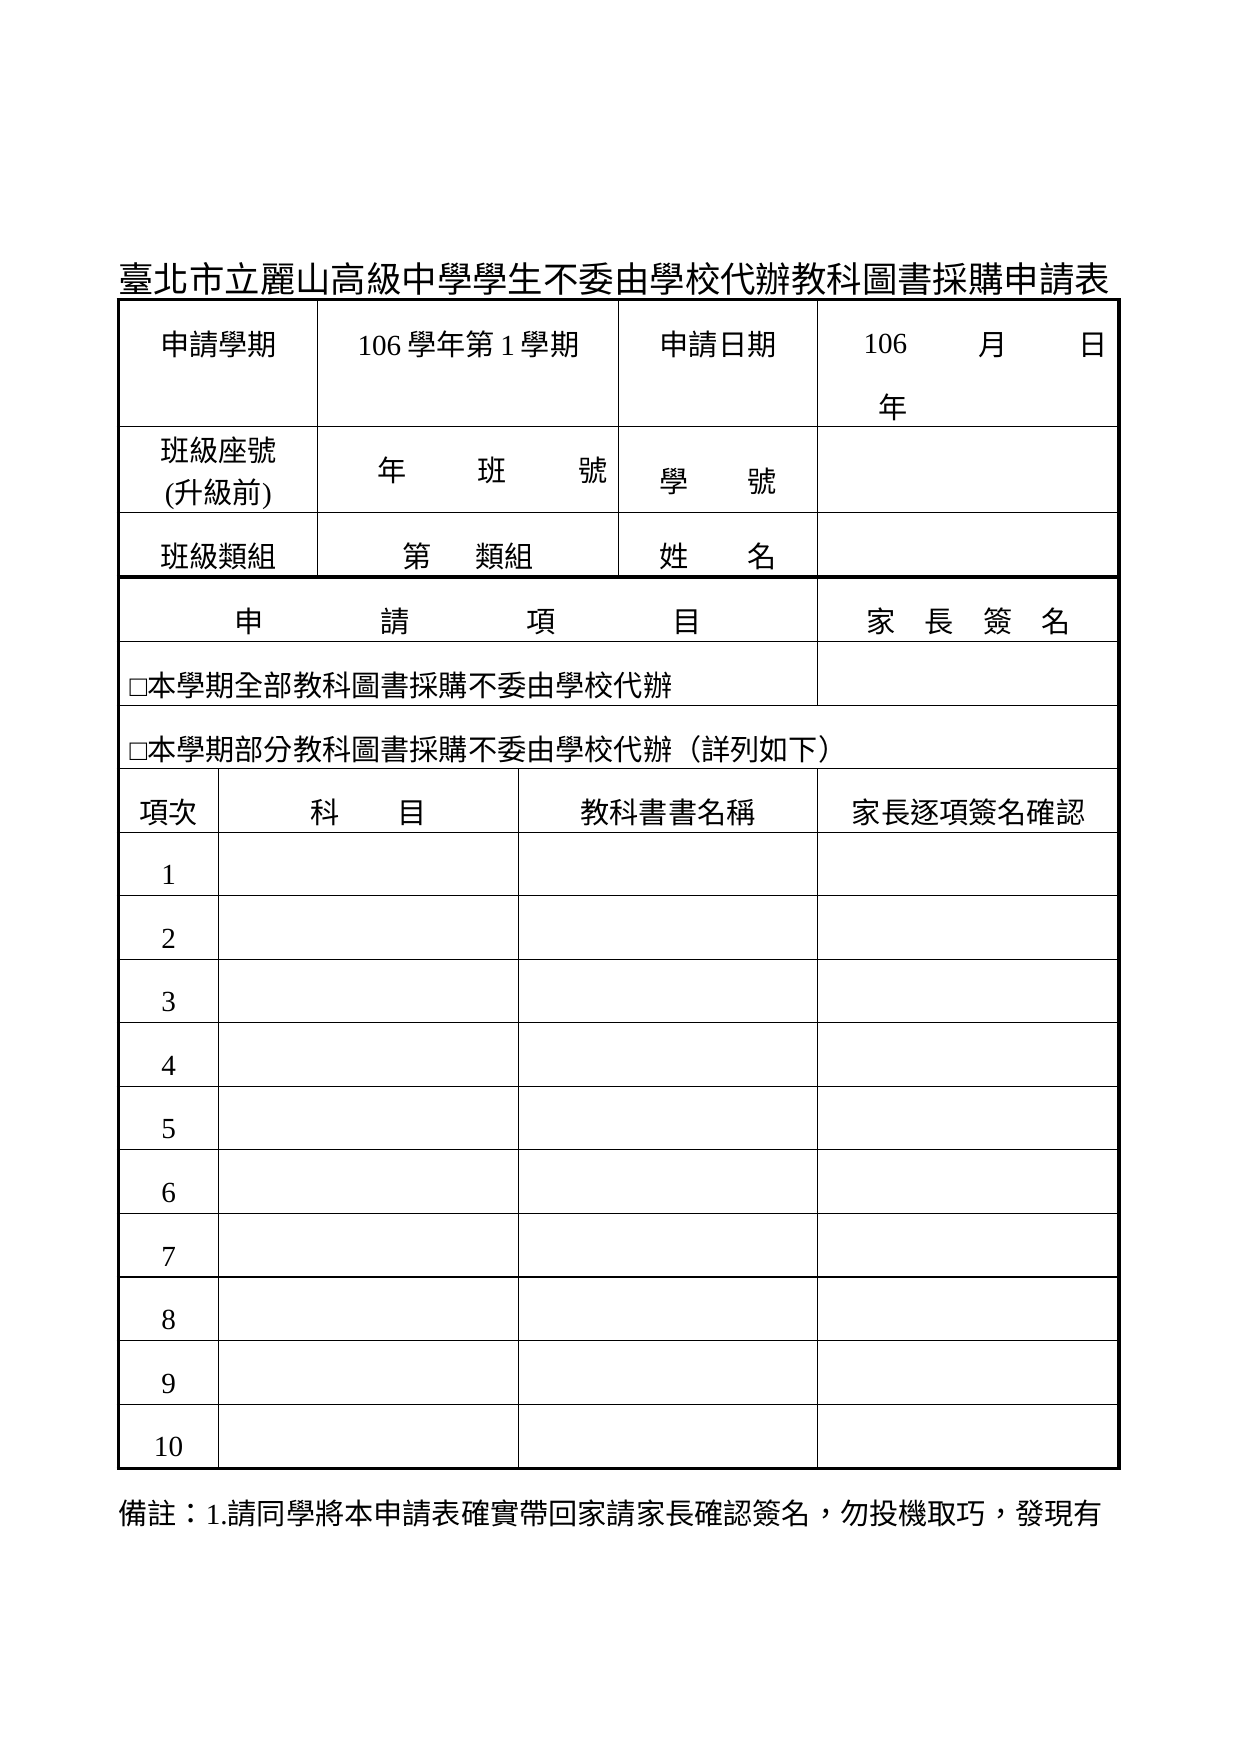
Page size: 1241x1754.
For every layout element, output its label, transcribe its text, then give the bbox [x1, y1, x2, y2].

table_cell 班級座號 (升級前) [120, 427, 317, 512]
table_cell 班 [418, 427, 518, 512]
table_header 申請日期 [619, 301, 817, 426]
table_cell [219, 1087, 518, 1149]
table_cell [219, 1405, 518, 1467]
table_cell [219, 1214, 518, 1276]
table_cell 5 [120, 1087, 218, 1149]
table_cell [818, 427, 1117, 512]
table_cell 科 目 [219, 769, 518, 832]
table_cell [818, 1087, 1117, 1149]
table_cell [519, 1278, 817, 1340]
table_cell [519, 833, 817, 895]
table_cell [818, 1405, 1117, 1467]
table_header 106學年第1學期 [318, 301, 618, 426]
table_cell [818, 1341, 1117, 1403]
table_header 申請學期 [120, 301, 317, 426]
table_cell 年 [318, 427, 418, 512]
table_cell [219, 1023, 518, 1086]
table_cell [519, 1023, 817, 1086]
table_cell [219, 1341, 518, 1403]
table_cell 7 [120, 1214, 218, 1276]
table_cell [818, 513, 1117, 575]
table_cell 姓 名 [619, 513, 817, 575]
table_cell 號 [518, 427, 618, 512]
table_cell 8 [120, 1278, 218, 1340]
table_cell □本學期部分教科圖書採購不委由學校代辦（詳列如下） [120, 706, 1117, 768]
table_cell [519, 1341, 817, 1403]
table_cell [818, 642, 1117, 704]
table_cell [219, 1278, 518, 1340]
table_cell 申 請 項 目 [120, 579, 817, 641]
table_header 日 [1018, 301, 1117, 426]
table_cell 3 [120, 960, 218, 1022]
table_cell 第 類組 [318, 513, 618, 575]
table_cell 學 號 [619, 427, 817, 512]
table_cell [818, 896, 1117, 959]
table_cell 項次 [120, 769, 218, 832]
table_header 106年 [818, 301, 918, 426]
table_cell [519, 1214, 817, 1276]
table_cell 6 [120, 1150, 218, 1213]
table_cell [818, 1150, 1117, 1213]
text 臺北市立麗山高級中學學生不委由學校代辦教科圖書採購申請表 [118, 236, 1122, 298]
table_cell [219, 896, 518, 959]
table_cell [818, 833, 1117, 895]
table_cell [818, 1023, 1117, 1086]
table_header 月 [918, 301, 1018, 426]
table_cell 2 [120, 896, 218, 959]
table_cell [219, 960, 518, 1022]
table_cell [519, 1150, 817, 1213]
table_cell [519, 896, 817, 959]
text 備註：1.請同學將本申請表確實帶回家請家長確認簽名，勿投機取巧，發現有 [118, 1470, 1109, 1533]
table_cell [519, 1087, 817, 1149]
table_cell 9 [120, 1341, 218, 1403]
table_cell [818, 1214, 1117, 1276]
table_cell 1 [120, 833, 218, 895]
table_cell [219, 833, 518, 895]
table_cell 家長逐項簽名確認 [818, 769, 1117, 832]
table_cell [818, 1278, 1117, 1340]
table_cell [519, 960, 817, 1022]
table_cell [519, 1405, 817, 1467]
table_cell [818, 960, 1117, 1022]
table_cell 教科書書名稱 [519, 769, 817, 832]
table_cell □本學期全部教科圖書採購不委由學校代辦 [120, 642, 817, 704]
table_cell 4 [120, 1023, 218, 1086]
table_cell 班級類組 [120, 513, 317, 575]
table_cell 家 長 簽 名 [818, 579, 1117, 641]
table_cell [219, 1150, 518, 1213]
table_cell 10 [120, 1405, 218, 1467]
